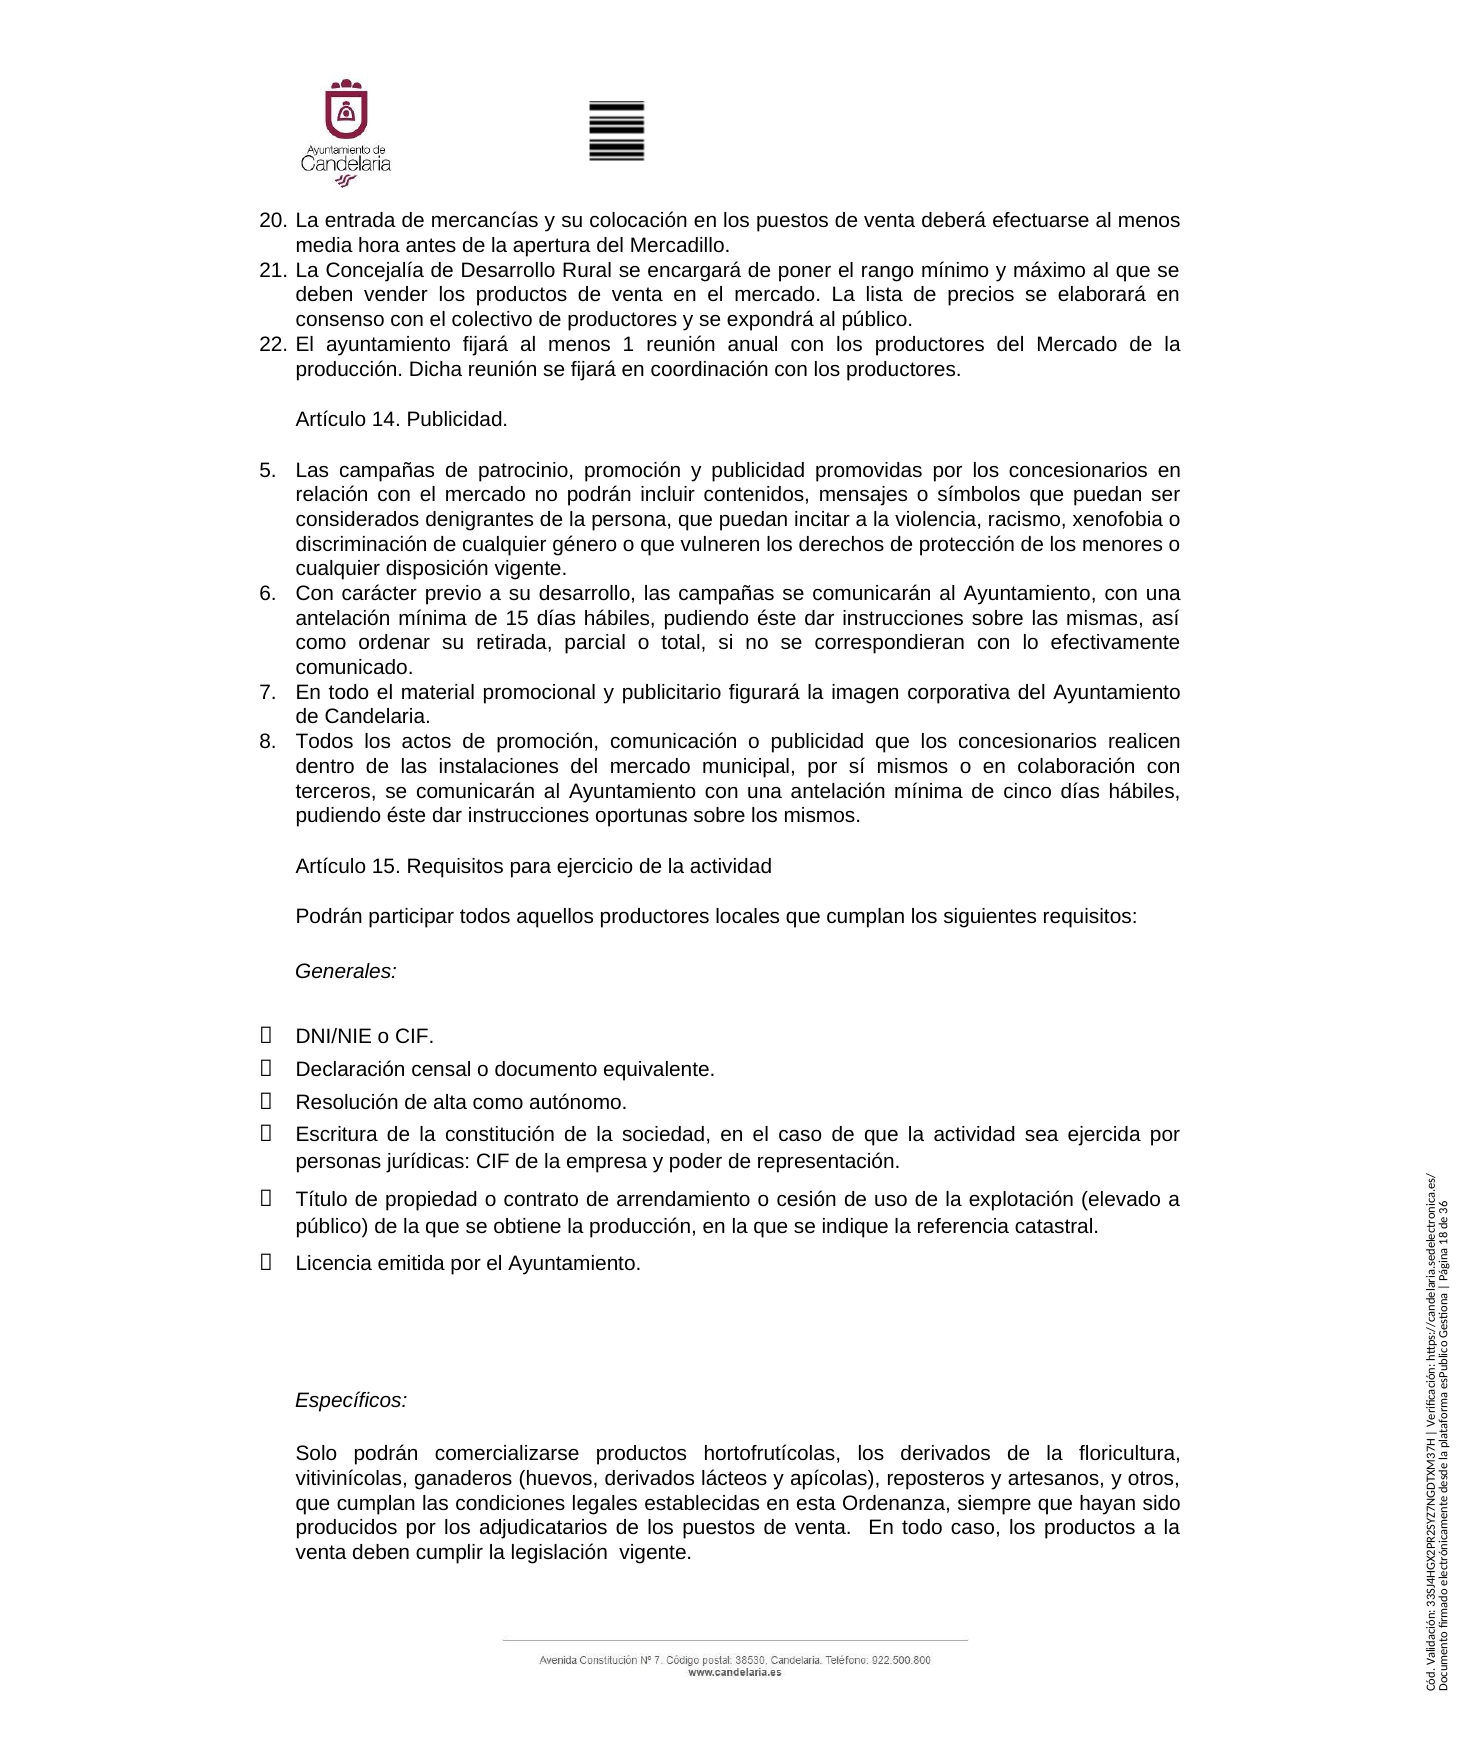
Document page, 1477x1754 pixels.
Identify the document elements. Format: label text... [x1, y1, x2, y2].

text Generales: [295, 959, 1359, 983]
list Resolución de alta como autónomo. [259, 1085, 1182, 1116]
list Con carácter previo a su desarrollo, las campañas se comunicarán al Ayuntamiento, con una antelación mínima de 15 días hábiles, pudiendo éste dar instrucciones sobre las mismas, así como ordenar su retirada, parcial o total, si no se correspondieran con lo efectivamente comunicado. [259, 581, 1182, 679]
list DNI/NIE o CIF. [259, 1019, 1182, 1051]
list La Concejalía de Desarrollo Rural se encargará de poner el rango mínimo y máximo al que se deben vender los productos de venta en el mercado. La lista de precios se elaborará en consenso con el colectivo de productores y se expondrá al público. [259, 258, 1182, 331]
text Artículo 14. Publicidad. [295, 407, 1182, 431]
list La entrada de mercancías y su colocación en los puestos de venta deberá efectuarse al menos media hora antes de la apertura del Mercadillo. [259, 208, 1182, 257]
text Podrán participar todos aquellos productores locales que cumplan los siguientes requisitos: [295, 904, 1182, 928]
list Título de propiedad o contrato de arrendamiento o cesión de uso de la explotación (elevado a público) de la que se obtiene la producción, en la que se indique la referencia catastral. [259, 1182, 1182, 1237]
list Todos los actos de promoción, comunicación o publicidad que los concesionarios realicen dentro de las instalaciones del mercado municipal, por sí mismos o en colaboración con terceros, se comunicarán al Ayuntamiento con una antelación mínima de cinco días hábiles, pudiendo éste dar instrucciones oportunas sobre los mismos. [259, 729, 1182, 827]
text Específicos: [295, 1388, 1359, 1412]
list Escritura de la constitución de la sociedad, en el caso de que la actividad sea ejercida por personas jurídicas: CIF de la empresa y poder de representación. [259, 1117, 1182, 1173]
list Las campañas de patrocinio, promoción y publicidad promovidas por los concesionarios en relación con el mercado no podrán incluir contenidos, mensajes o símbolos que puedan ser considerados denigrantes de la persona, que puedan incitar a la violencia, racismo, xenofobia o discriminación de cualquier género o que vulneren los derechos de protección de los menores o cualquier disposición vigente. [259, 458, 1182, 580]
list Licencia emitida por el Ayuntamiento. [259, 1246, 1182, 1277]
list El ayuntamiento fijará al menos 1 reunión anual con los productores del Mercado de la producción. Dicha reunión se fijará en coordinación con los productores. [259, 332, 1182, 380]
list En todo el material promocional y publicitario figurará la imagen corporativa del Ayuntamiento de Candelaria. [259, 680, 1182, 728]
list Declaración censal o documento equivalente. [259, 1052, 1182, 1083]
text Artículo 15. Requisitos para ejercicio de la actividad [295, 854, 1182, 878]
text Solo podrán comercializarse productos hortofrutícolas, los derivados de la floricultura, vitivinícolas, ganaderos (huevos, derivados lácteos y apícolas), reposteros y artesanos, y otros, que cumplan las condiciones legales establecidas en esta Ordenanza, siempre que hayan sido producidos por los adjudicatarios de los puestos de venta. En todo caso, los productos a la venta deben cumplir la legislación vigente. [295, 1441, 1182, 1563]
